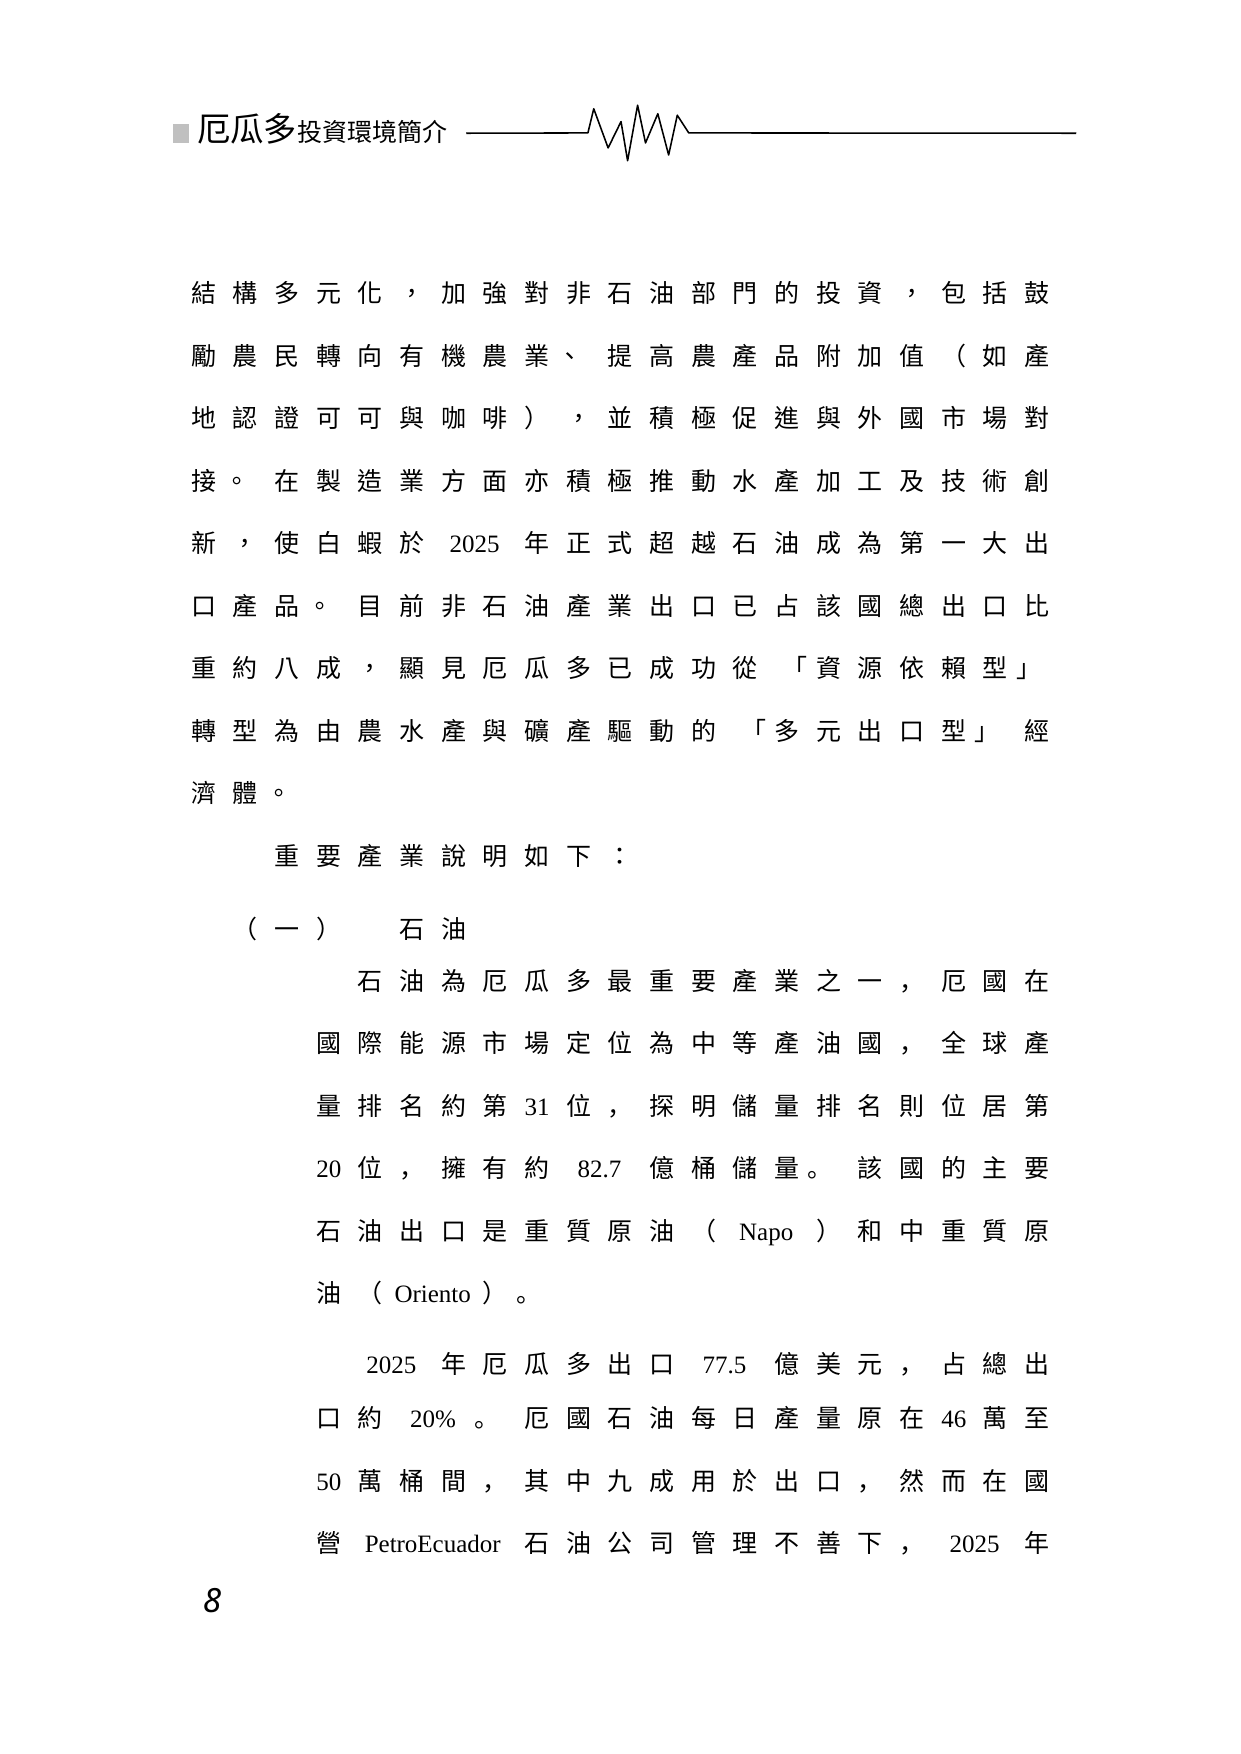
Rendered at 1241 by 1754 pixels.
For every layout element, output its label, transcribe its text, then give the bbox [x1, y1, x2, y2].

text 結構多元化，加強對非石油部門的投資，包括鼓勵農民轉向有機農業、提高農產品附加值（如產地認證可可與咖啡），並積極促進與外國市場對接。在製造業方面亦積極推動水產加工及技術創新，使白蝦於2025年正式超越石油成為第一大出口產品。目前非石油產業出口已占該國總出口比重約八成，顯見厄瓜多已成功從「資源依賴型」轉型為由農水產與礦產驅動的「多元出口型」經濟體。 [183, 250, 1058, 813]
text （一） 石油 [207, 875, 1058, 938]
text 重要產業說明如下： [183, 813, 1058, 875]
text 石油為厄瓜多最重要產業之一，厄國在國際能源市場定位為中等產油國，全球產量排名約第31位，探明儲量排名則位居第20位，擁有約82.7億桶儲量。該國的主要石油出口是重質原油（Napo）和中重質原油（Oriento）。 [281, 938, 1058, 1313]
text 2025年厄瓜多出口77.5億美元，占總出口約20%。厄國石油每日產量原在46萬至50萬桶間，其中九成用於出口，然而在國營PetroEcuador石油公司管理不善下，2025年 [281, 1313, 1058, 1563]
